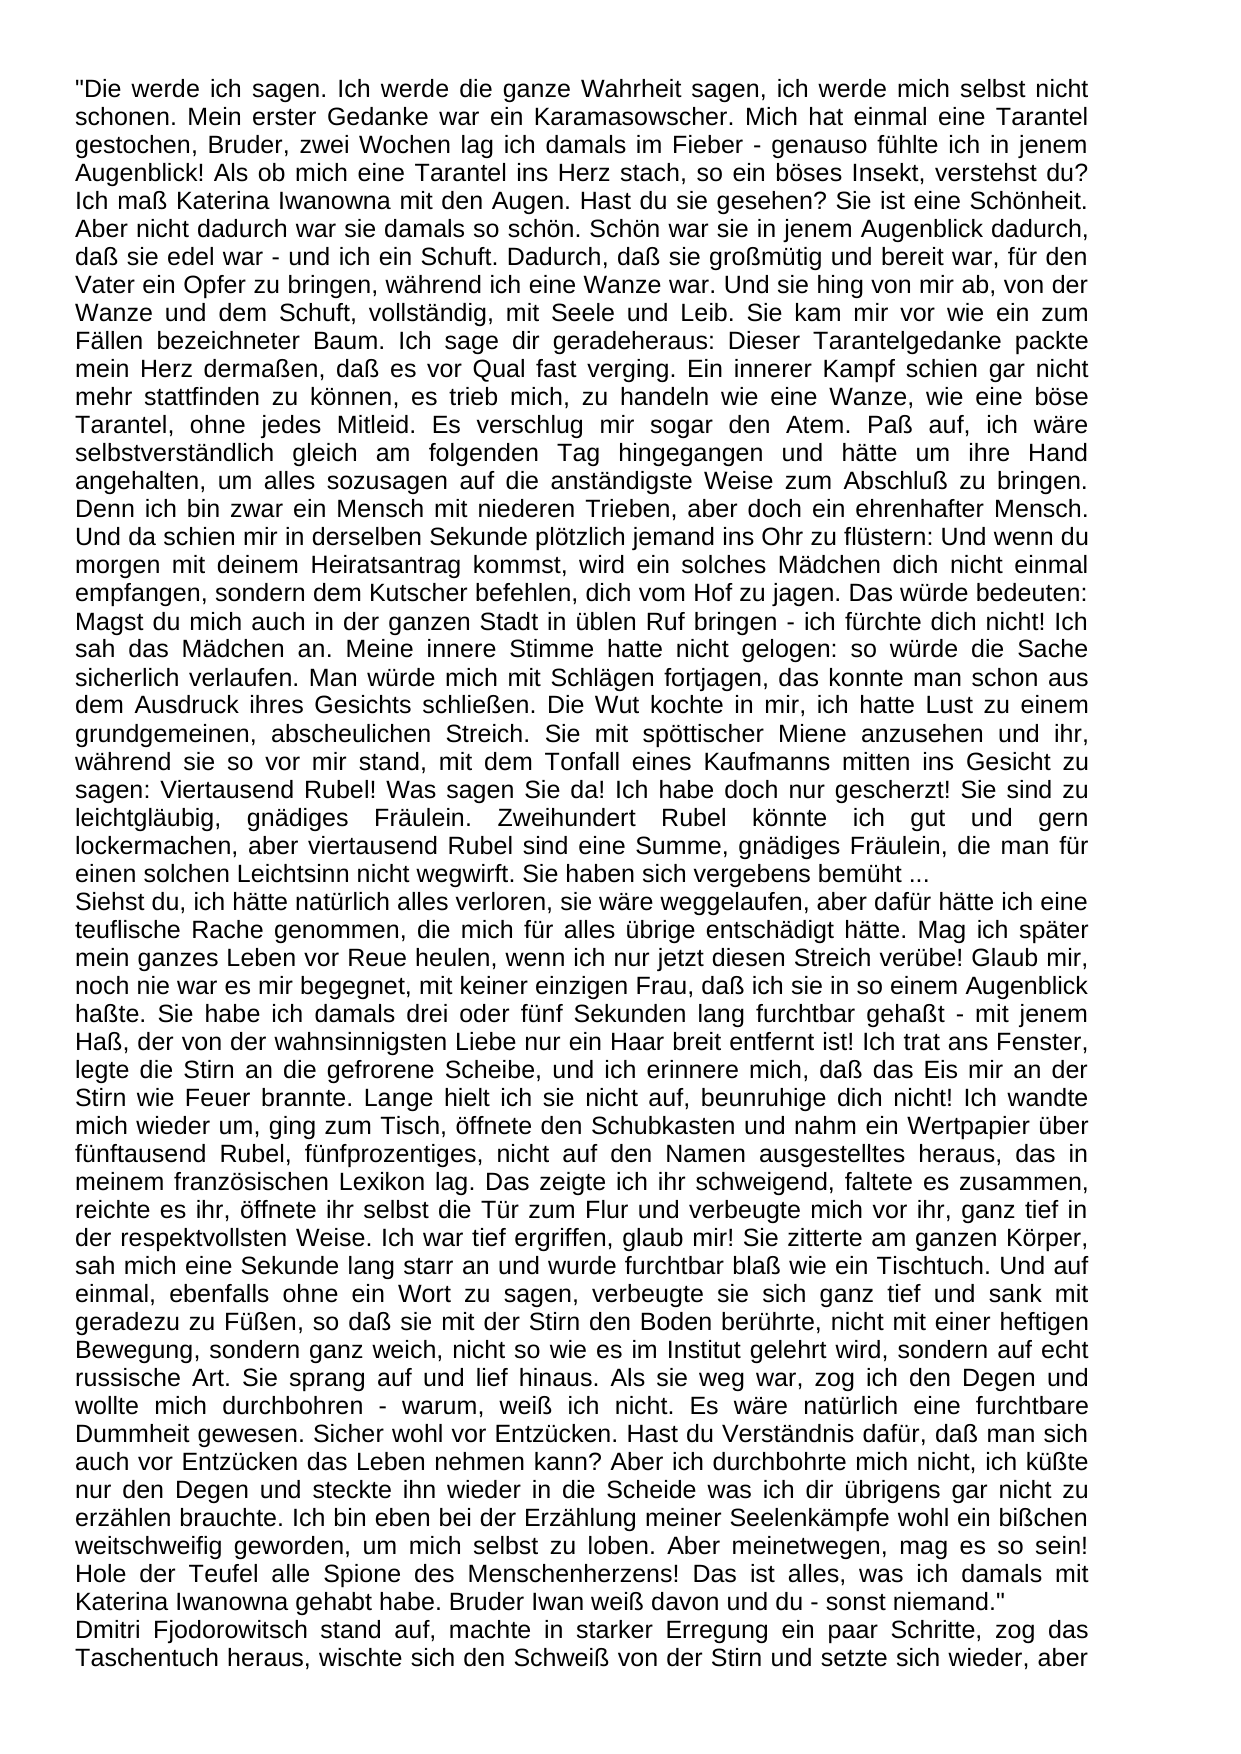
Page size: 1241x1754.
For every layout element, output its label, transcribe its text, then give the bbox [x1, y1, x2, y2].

text "Die werde ich sagen. Ich werde die ganze Wahrheit sagen, ich werde mich selbst nicht schonen. Mein erster Gedanke war ein Karamasowscher. Mich hat einmal eine Tarantel gestochen, Bruder, zwei Wochen lag ich damals im Fieber - genauso fühlte ich in jenem Augenblick! Als ob mich eine Tarantel ins Herz stach, so ein böses Insekt, verstehst du? Ich maß Katerina Iwanowna mit den Augen. Hast du sie gesehen? Sie ist eine Schönheit. Aber nicht dadurch war sie damals so schön. Schön war sie in jenem Augenblick dadurch, daß sie edel war - und ich ein Schuft. Dadurch, daß sie großmütig und bereit war, für den Vater ein Opfer zu bringen, während ich eine Wanze war. Und sie hing von mir ab, von der Wanze und dem Schuft, vollständig, mit Seele und Leib. Sie kam mir vor wie ein zum Fällen bezeichneter Baum. Ich sage dir geradeheraus: Dieser Tarantelgedanke packte mein Herz dermaßen, daß es vor Qual fast verging. Ein innerer Kampf schien gar nicht mehr stattfinden zu können, es trieb mich, zu handeln wie eine Wanze, wie eine böse Tarantel, ohne jedes Mitleid. Es verschlug mir sogar den Atem. Paß auf, ich wäre selbstverständlich gleich am folgenden Tag hingegangen und hätte um ihre Hand angehalten, um alles sozusagen auf die anständigste Weise zum Abschluß zu bringen. Denn ich bin zwar ein Mensch mit niederen Trieben, aber doch ein ehrenhafter Mensch. Und da schien mir in derselben Sekunde plötzlich jemand ins Ohr zu flüstern: Und wenn du morgen mit deinem Heiratsantrag kommst, wird ein solches Mädchen dich nicht einmal empfangen, sondern dem Kutscher befehlen, dich vom Hof zu jagen. Das würde bedeuten: Magst du mich auch in der ganzen Stadt in üblen Ruf bringen - ich fürchte dich nicht! Ich sah das Mädchen an. Meine innere Stimme hatte nicht gelogen: so würde die Sache sicherlich verlaufen. Man würde mich mit Schlägen fortjagen, das konnte man schon aus dem Ausdruck ihres Gesichts schließen. Die Wut kochte in mir, ich hatte Lust zu einem grundgemeinen, abscheulichen Streich. Sie mit spöttischer Miene anzusehen und ihr, während sie so vor mir stand, mit dem Tonfall eines Kaufmanns mitten ins Gesicht zu sagen: Viertausend Rubel! Was sagen Sie da! Ich habe doch nur gescherzt! Sie sind zu leichtgläubig, gnädiges Fräulein. Zweihundert Rubel könnte ich gut und gern lockermachen, aber viertausend Rubel sind eine Summe, gnädiges Fräulein, die man für einen solchen Leichtsinn nicht wegwirft. Sie haben sich vergebens bemüht ... [75, 75, 1091, 888]
text Siehst du, ich hätte natürlich alles verloren, sie wäre weggelaufen, aber dafür hätte ich eine teuflische Rache genommen, die mich für alles übrige entschädigt hätte. Mag ich später mein ganzes Leben vor Reue heulen, wenn ich nur jetzt diesen Streich verübe! Glaub mir, noch nie war es mir begegnet, mit keiner einzigen Frau, daß ich sie in so einem Augenblick haßte. Sie habe ich damals drei oder fünf Sekunden lang furchtbar gehaßt - mit jenem Haß, der von der wahnsinnigsten Liebe nur ein Haar breit entfernt ist! Ich trat ans Fenster, legte die Stirn an die gefrorene Scheibe, und ich erinnere mich, daß das Eis mir an der Stirn wie Feuer brannte. Lange hielt ich sie nicht auf, beunruhige dich nicht! Ich wandte mich wieder um, ging zum Tisch, öffnete den Schubkasten und nahm ein Wertpapier über fünftausend Rubel, fünfprozentiges, nicht auf den Namen ausgestelltes heraus, das in meinem französischen Lexikon lag. Das zeigte ich ihr schweigend, faltete es zusammen, reichte es ihr, öffnete ihr selbst die Tür zum Flur und verbeugte mich vor ihr, ganz tief in der respektvollsten Weise. Ich war tief ergriffen, glaub mir! Sie zitterte am ganzen Körper, sah mich eine Sekunde lang starr an und wurde furchtbar blaß wie ein Tischtuch. Und auf einmal, ebenfalls ohne ein Wort zu sagen, verbeugte sie sich ganz tief und sank mit geradezu zu Füßen, so daß sie mit der Stirn den Boden berührte, nicht mit einer heftigen Bewegung, sondern ganz weich, nicht so wie es im Institut gelehrt wird, sondern auf echt russische Art. Sie sprang auf und lief hinaus. Als sie weg war, zog ich den Degen und wollte mich durchbohren - warum, weiß ich nicht. Es wäre natürlich eine furchtbare Dummheit gewesen. Sicher wohl vor Entzücken. Hast du Verständnis dafür, daß man sich auch vor Entzücken das Leben nehmen kann? Aber ich durchbohrte mich nicht, ich küßte nur den Degen und steckte ihn wieder in die Scheide was ich dir übrigens gar nicht zu erzählen brauchte. Ich bin eben bei der Erzählung meiner Seelenkämpfe wohl ein bißchen weitschweifig geworden, um mich selbst zu loben. Aber meinetwegen, mag es so sein! Hole der Teufel alle Spione des Menschenherzens! Das ist alles, was ich damals mit Katerina Iwanowna gehabt habe. Bruder Iwan weiß davon und du - sonst niemand." [75, 888, 1091, 1616]
text Dmitri Fjodorowitsch stand auf, machte in starker Erregung ein paar Schritte, zog das Taschentuch heraus, wischte sich den Schweiß von der Stirn und setzte sich wieder, aber [75, 1616, 1091, 1672]
